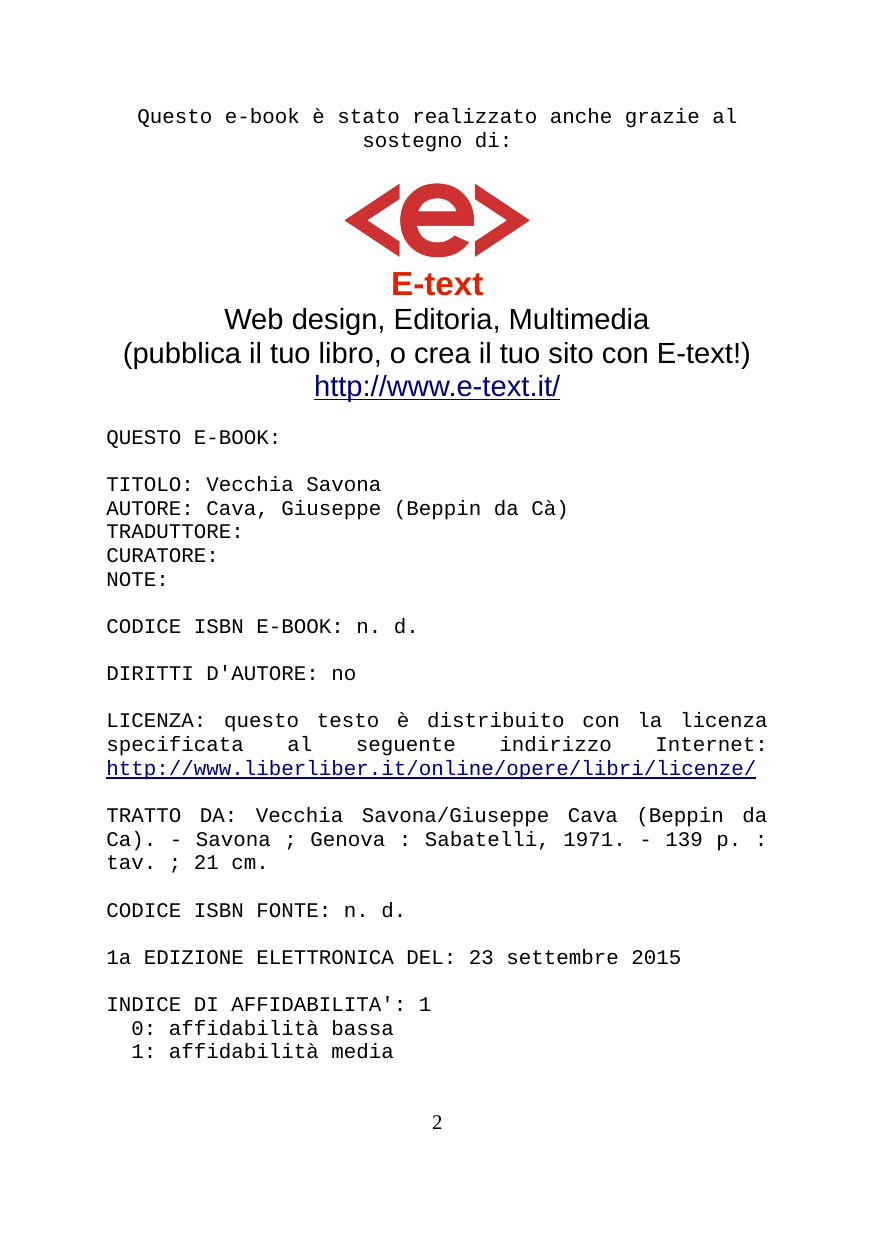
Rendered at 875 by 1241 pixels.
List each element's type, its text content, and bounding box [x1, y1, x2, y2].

text E-text [106, 264, 768, 302]
text INDICE DI AFFIDABILITA': 1 [106, 994, 768, 1018]
text Questo e-book è stato realizzato anche grazie al sostegno di: [106, 106, 768, 153]
text Web design, Editoria, Multimedia [106, 302, 768, 336]
text LICENZA: questo testo è distribuito con la licenza specificata al seguente indirizzo Internet: http://www.liberliber.it/online/opere/libri/licenze/ [106, 710, 768, 781]
text CODICE ISBN FONTE: n. d. [106, 899, 768, 923]
text AUTORE: Cava, Giuseppe (Beppin da Cà) [106, 498, 768, 521]
text NOTE: [106, 568, 768, 592]
text QUESTO E-BOOK: [106, 427, 768, 450]
picture [343, 183, 531, 258]
text (pubblica il tuo libro, o crea il tuo sito con E-text!) [106, 336, 768, 369]
text CURATORE: [106, 545, 768, 568]
text TRADUTTORE: [106, 521, 768, 545]
text CODICE ISBN E-BOOK: n. d. [106, 616, 768, 639]
text TITOLO: Vecchia Savona [106, 474, 768, 498]
text 1: affidabilità media [106, 1041, 768, 1065]
text 1a EDIZIONE ELETTRONICA DEL: 23 settembre 2015 [106, 947, 768, 971]
text http://www.e-text.it/ [106, 369, 768, 403]
text 0: affidabilità bassa [106, 1018, 768, 1041]
text TRATTO DA: Vecchia Savona/Giuseppe Cava (Beppin da Ca). - Savona ; Genova : Sabatelli, 1971. - 139 p. : tav. ; 21 cm. [106, 805, 768, 876]
text DIRITTI D'AUTORE: no [106, 663, 768, 687]
